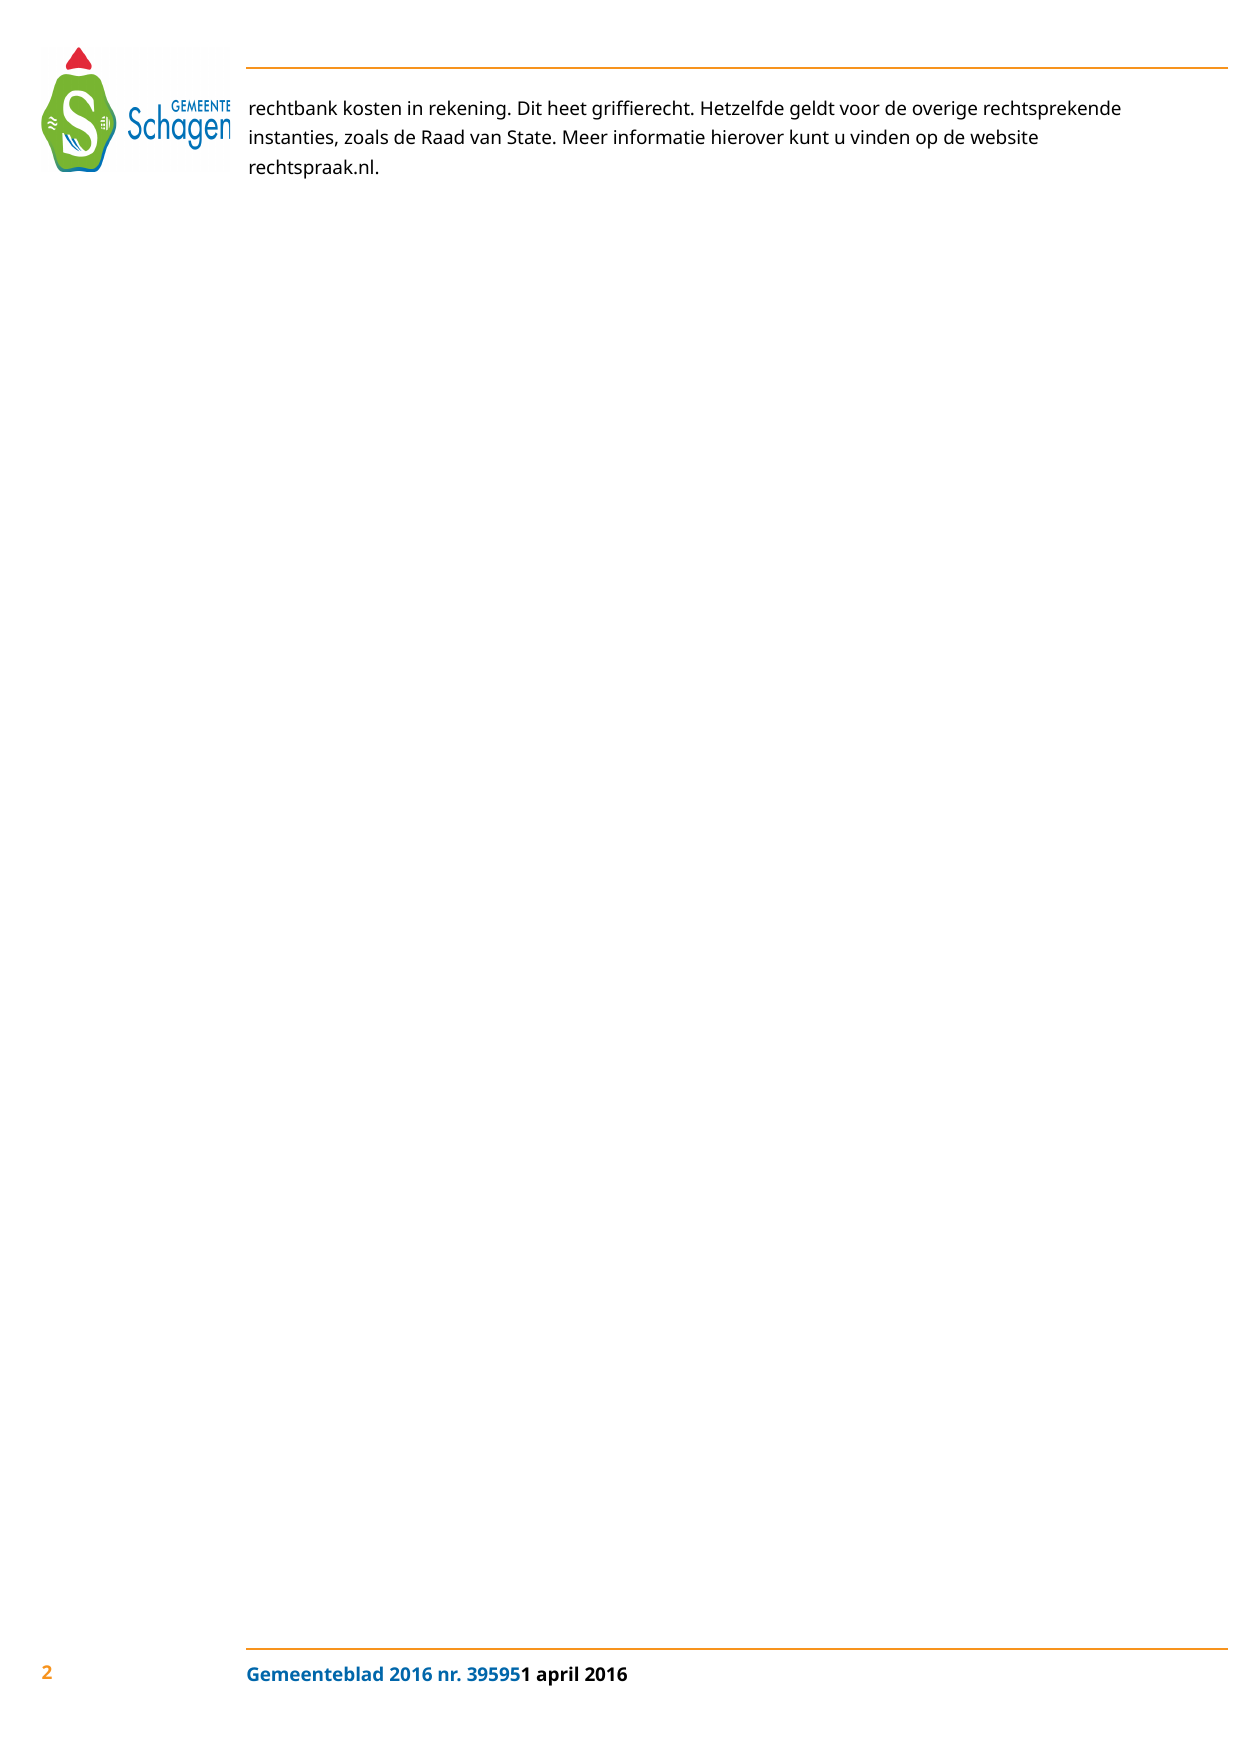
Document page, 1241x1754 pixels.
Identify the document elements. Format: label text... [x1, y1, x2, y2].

text rechtbank kosten in rekening. Dit heet griffierecht. Hetzelfde geldt voor de overige rechtsprekende instanties, zoals de Raad van State. Meer informatie hierover kunt u vinden op de website rechtspraak.nl. [248, 95, 1152, 180]
picture [41, 47, 231, 172]
